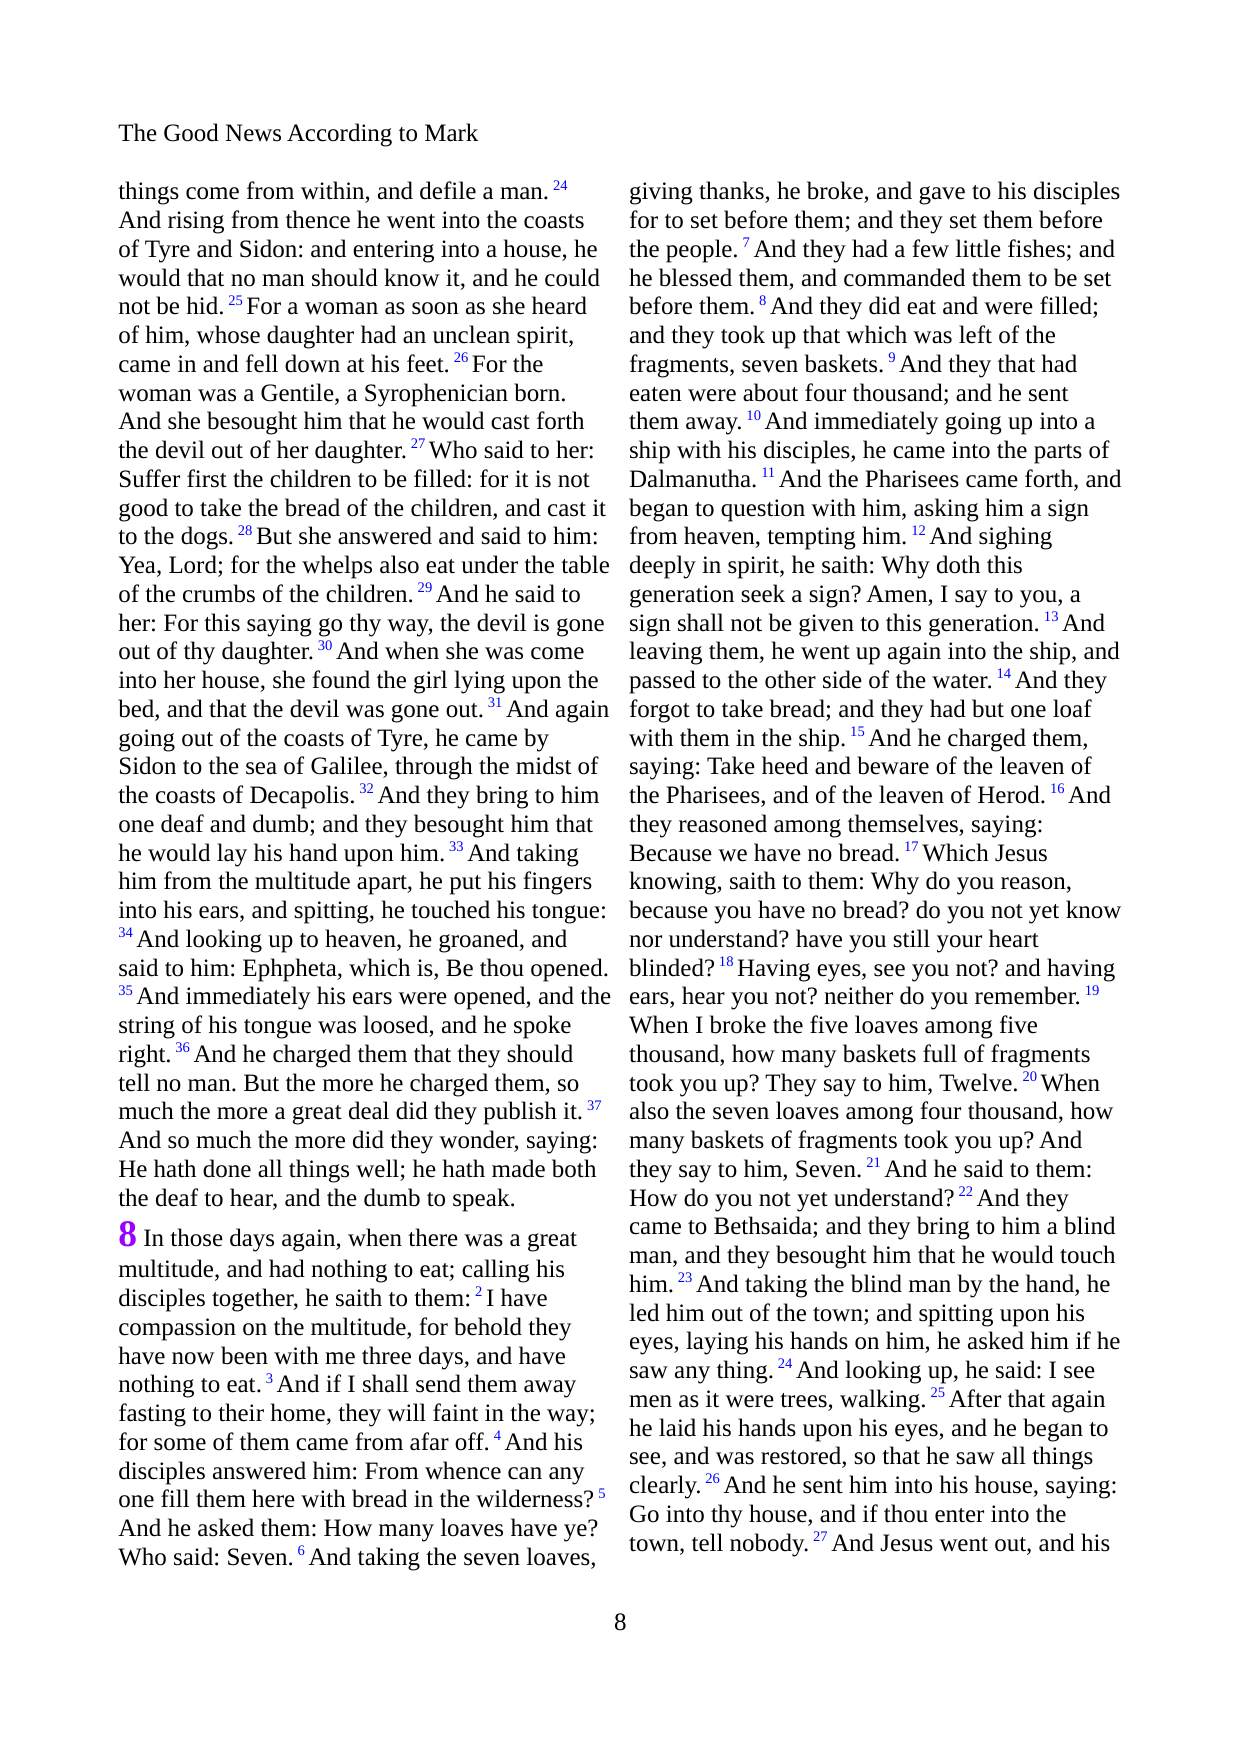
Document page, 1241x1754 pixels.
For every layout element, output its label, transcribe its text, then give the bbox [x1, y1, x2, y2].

text giving thanks, he broke, and gave to his disciples for to set before them; and they set them before the people. 7 And they had a few little fishes; and he blessed them, and commanded them to be set before them. 8 And they did eat and were filled; and they took up that which was left of the fragments, seven baskets. 9 And they that had eaten were about four thousand; and he sent them away. 10 And immediately going up into a ship with his disciples, he came into the parts of Dalmanutha. 11 And the Pharisees came forth, and began to question with him, asking him a sign from heaven, tempting him. 12 And sighing deeply in spirit, he saith: Why doth this generation seek a sign? Amen, I say to you, a sign shall not be given to this generation. 13 And leaving them, he went up again into the ship, and passed to the other side of the water. 14 And they forgot to take bread; and they had but one loaf with them in the ship. 15 And he charged them, saying: Take heed and beware of the leaven of the Pharisees, and of the leaven of Herod. 16 And they reasoned among themselves, saying: Because we have no bread. 17 Which Jesus knowing, saith to them: Why do you reason, because you have no bread? do you not yet know nor understand? have you still your heart blinded? 18 Having eyes, see you not? and having ears, hear you not? neither do you remember. 19 When I broke the five loaves among five thousand, how many baskets full of fragments took you up? They say to him, Twelve. 20 When also the seven loaves among four thousand, how many baskets of fragments took you up? And they say to him, Seven. 21 And he said to them: How do you not yet understand? 22 And they came to Bethsaida; and they bring to him a blind man, and they besought him that he would touch him. 23 And taking the blind man by the hand, he led him out of the town; and spitting upon his eyes, laying his hands on him, he asked him if he saw any thing. 24 And looking up, he said: I see men as it were trees, walking. 25 After that again he laid his hands upon his eyes, and he began to see, and was restored, so that he saw all things clearly. 26 And he sent him into his house, saying: Go into thy house, and if thou enter into the town, tell nobody. 27 And Jesus went out, and his [629, 176, 1122, 1556]
text 8 In those days again, when there was a great multitude, and had nothing to eat; calling his disciples together, he saith to them: 2 I have compassion on the multitude, for behold they have now been with me three days, and have nothing to eat. 3 And if I shall send them away fasting to their home, they will faint in the way; for some of them came from afar off. 4 And his disciples answered him: From whence can any one fill them here with bread in the wilderness? 5 And he asked them: How many loaves have ye? Who said: Seven. 6 And taking the seven loaves, [118, 1211, 611, 1571]
text things come from within, and defile a man. 24 And rising from thence he went into the coasts of Tyre and Sidon: and entering into a house, he would that no man should know it, and he could not be hid. 25 For a woman as soon as she heard of him, whose daughter had an unclean spirit, came in and fell down at his feet. 26 For the woman was a Gentile, a Syrophenician born. And she besought him that he would cast forth the devil out of her daughter. 27 Who said to her: Suffer first the children to be filled: for it is not good to take the bread of the children, and cast it to the dogs. 28 But she answered and said to him: Yea, Lord; for the whelps also eat under the table of the crumbs of the children. 29 And he said to her: For this saying go thy way, the devil is gone out of thy daughter. 30 And when she was come into her house, she found the girl lying upon the bed, and that the devil was gone out. 31 And again going out of the coasts of Tyre, he came by Sidon to the sea of Galilee, through the midst of the coasts of Decapolis. 32 And they bring to him one deaf and dumb; and they besought him that he would lay his hand upon him. 33 And taking him from the multitude apart, he put his fingers into his ears, and spitting, he touched his tongue: 34 And looking up to heaven, he groaned, and said to him: Ephpheta, which is, Be thou opened. 35 And immediately his ears were opened, and the string of his tongue was loosed, and he spoke right. 36 And he charged them that they should tell no man. But the more he charged them, so much the more a great deal did they publish it. 37 And so much the more did they wonder, saying: He hath done all things well; he hath made both the deaf to hear, and the dumb to speak. [118, 176, 611, 1211]
